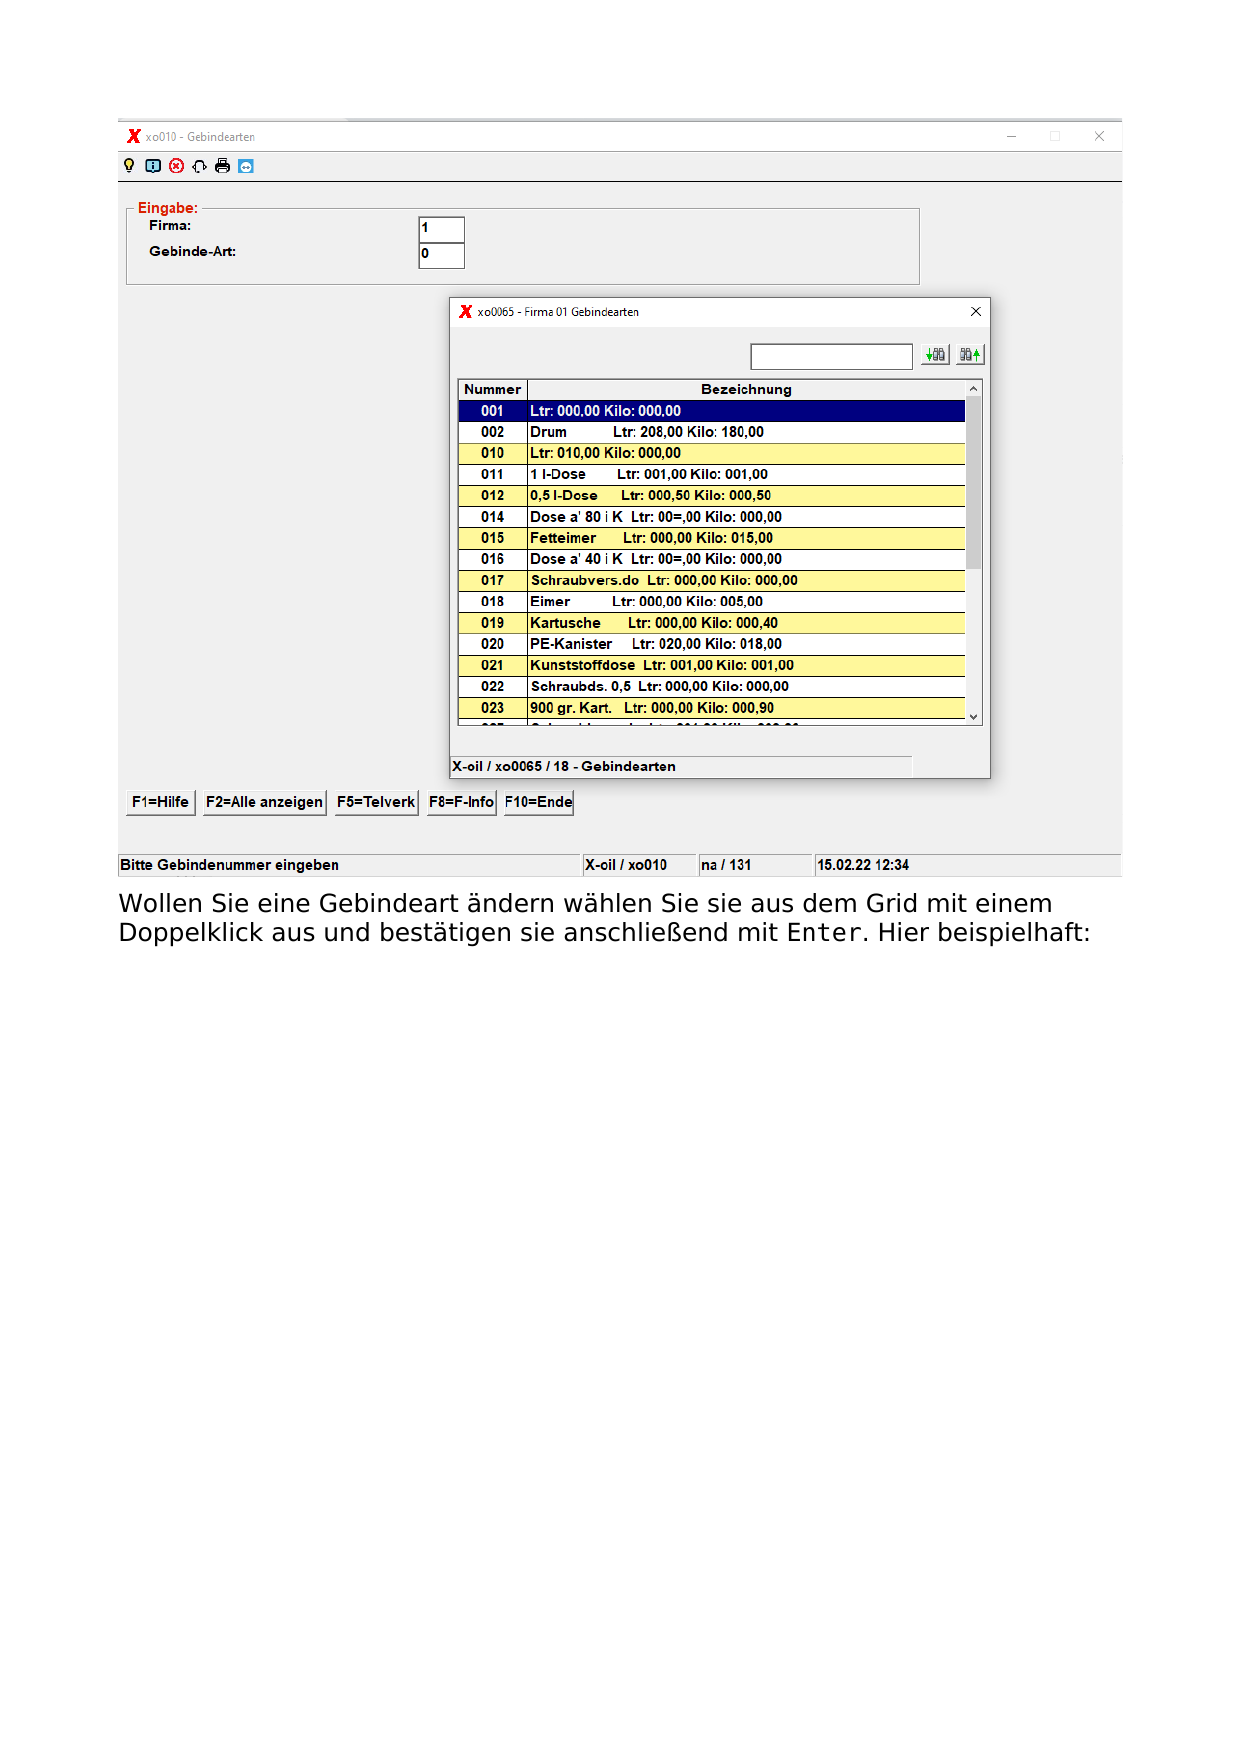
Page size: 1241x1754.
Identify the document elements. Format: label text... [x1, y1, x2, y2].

picture [118, 118, 1123, 877]
text Wollen Sie eine Gebindeart ändern wählen Sie sie aus dem Grid mit einem Doppelklick aus und bestätigen sie anschließend mit Enter. Hier beispielhaft: [118, 889, 1122, 947]
